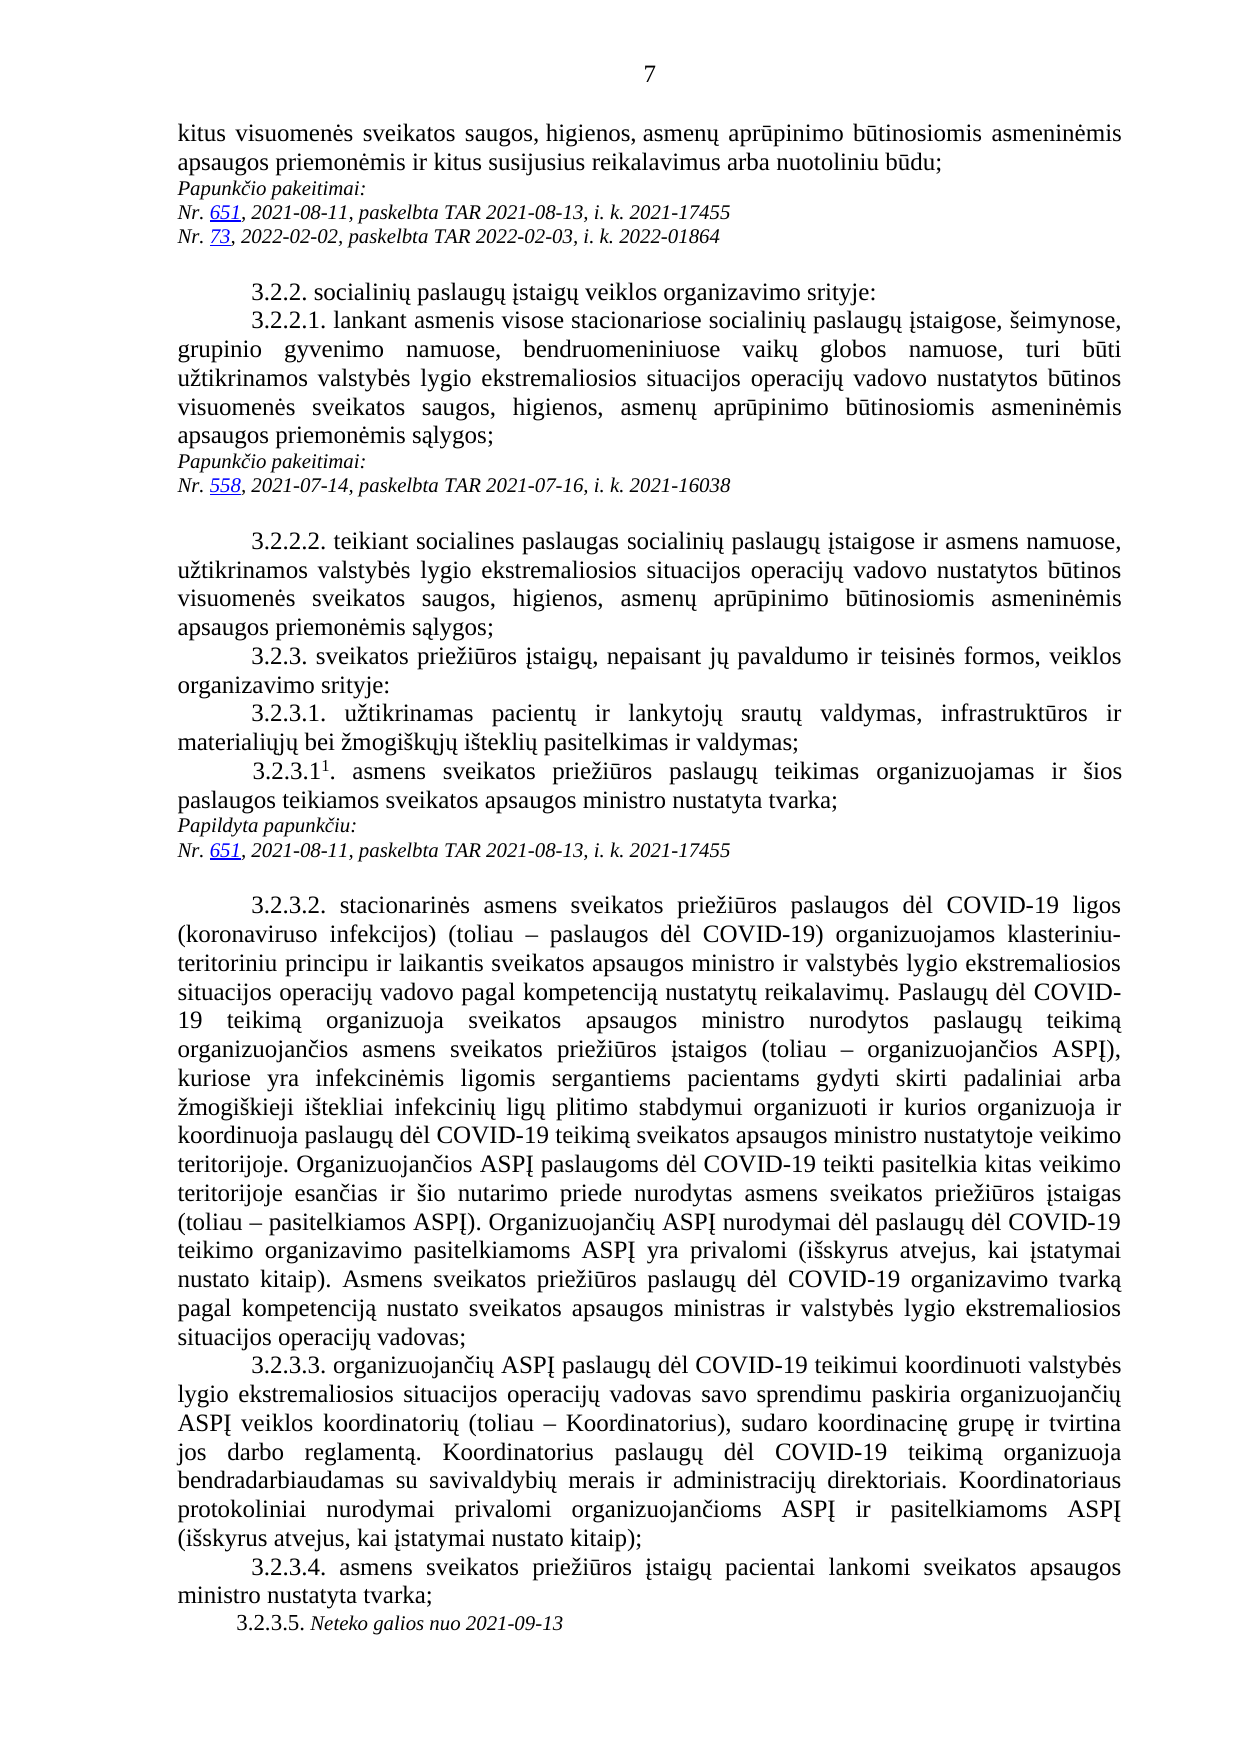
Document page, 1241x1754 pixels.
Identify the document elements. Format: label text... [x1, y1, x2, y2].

text Papunkčio pakeitimai: [177, 176, 1122, 200]
text 3.2.2.1. lankant asmenis visose stacionariose socialinių paslaugų įstaigose, šeimynose, grupinio gyvenimo namuose, bendruomeniniuose vaikų globos namuose, turi būti užtikrinamos valstybės lygio ekstremaliosios situacijos operacijų vadovo nustatytos būtinos visuomenės sveikatos saugos, higienos, asmenų aprūpinimo būtinosiomis asmeninėmis apsaugos priemonėmis sąlygos; [177, 305, 1122, 449]
text Papildyta papunkčiu: [177, 813, 1122, 837]
text 3.2.2.2. teikiant socialines paslaugas socialinių paslaugų įstaigose ir asmens namuose, užtikrinamos valstybės lygio ekstremaliosios situacijos operacijų vadovo nustatytos būtinos visuomenės sveikatos saugos, higienos, asmenų aprūpinimo būtinosiomis asmeninėmis apsaugos priemonėmis sąlygos; [177, 526, 1122, 641]
text 3.2.3.3. organizuojančių ASPĮ paslaugų dėl COVID-19 teikimui koordinuoti valstybės lygio ekstremaliosios situacijos operacijų vadovas savo sprendimu paskiria organizuojančių ASPĮ veiklos koordinatorių (toliau – Koordinatorius), sudaro koordinacinę grupę ir tvirtina jos darbo reglamentą. Koordinatorius paslaugų dėl COVID-19 teikimą organizuoja bendradarbiaudamas su savivaldybių merais ir administracijų direktoriais. Koordinatoriaus protokoliniai nurodymai privalomi organizuojančioms ASPĮ ir pasitelkiamoms ASPĮ (išskyrus atvejus, kai įstatymai nustato kitaip); [177, 1350, 1122, 1552]
text 3.2.3.5. Neteko galios nuo 2021-09-13 [177, 1609, 1122, 1635]
text 3.2.3.4. asmens sveikatos priežiūros įstaigų pacientai lankomi sveikatos apsaugos ministro nustatyta tvarka; [177, 1552, 1122, 1609]
text Nr. 73, 2022-02-02, paskelbta TAR 2022-02-03, i. k. 2022-01864 [177, 224, 1122, 248]
text Papunkčio pakeitimai: [177, 449, 1122, 473]
text 3.2.3.1. užtikrinamas pacientų ir lankytojų srautų valdymas, infrastruktūros ir materialiųjų bei žmogiškųjų išteklių pasitelkimas ir valdymas; [177, 698, 1122, 756]
text 3.2.2. socialinių paslaugų įstaigų veiklos organizavimo srityje: [177, 277, 1122, 305]
text 3.2.3.11. asmens sveikatos priežiūros paslaugų teikimas organizuojamas ir šios paslaugos teikiamos sveikatos apsaugos ministro nustatyta tvarka; [177, 756, 1122, 813]
text Nr. 558, 2021-07-14, paskelbta TAR 2021-07-16, i. k. 2021-16038 [177, 473, 1122, 497]
text Nr. 651, 2021-08-11, paskelbta TAR 2021-08-13, i. k. 2021-17455 [177, 837, 1122, 862]
text 3.2.3. sveikatos priežiūros įstaigų, nepaisant jų pavaldumo ir teisinės formos, veiklos organizavimo srityje: [177, 641, 1122, 698]
text kitus visuomenės sveikatos saugos, higienos, asmenų aprūpinimo būtinosiomis asmeninėmis apsaugos priemonėmis ir kitus susijusius reikalavimus arba nuotoliniu būdu; [177, 118, 1122, 176]
text 3.2.3.2. stacionarinės asmens sveikatos priežiūros paslaugos dėl COVID-19 ligos (koronaviruso infekcijos) (toliau – paslaugos dėl COVID-19) organizuojamos klasteriniu-teritoriniu principu ir laikantis sveikatos apsaugos ministro ir valstybės lygio ekstremaliosios situacijos operacijų vadovo pagal kompetenciją nustatytų reikalavimų. Paslaugų dėl COVID-19 teikimą organizuoja sveikatos apsaugos ministro nurodytos paslaugų teikimą organizuojančios asmens sveikatos priežiūros įstaigos (toliau – organizuojančios ASPĮ), kuriose yra infekcinėmis ligomis sergantiems pacientams gydyti skirti padaliniai arba žmogiškieji ištekliai infekcinių ligų plitimo stabdymui organizuoti ir kurios organizuoja ir koordinuoja paslaugų dėl COVID-19 teikimą sveikatos apsaugos ministro nustatytoje veikimo teritorijoje. Organizuojančios ASPĮ paslaugoms dėl COVID-19 teikti pasitelkia kitas veikimo teritorijoje esančias ir šio nutarimo priede nurodytas asmens sveikatos priežiūros įstaigas (toliau – pasitelkiamos ASPĮ). Organizuojančių ASPĮ nurodymai dėl paslaugų dėl COVID-19 teikimo organizavimo pasitelkiamoms ASPĮ yra privalomi (išskyrus atvejus, kai įstatymai nustato kitaip). Asmens sveikatos priežiūros paslaugų dėl COVID-19 organizavimo tvarką pagal kompetenciją nustato sveikatos apsaugos ministras ir valstybės lygio ekstremaliosios situacijos operacijų vadovas; [177, 890, 1122, 1350]
text Nr. 651, 2021-08-11, paskelbta TAR 2021-08-13, i. k. 2021-17455 [177, 200, 1122, 224]
